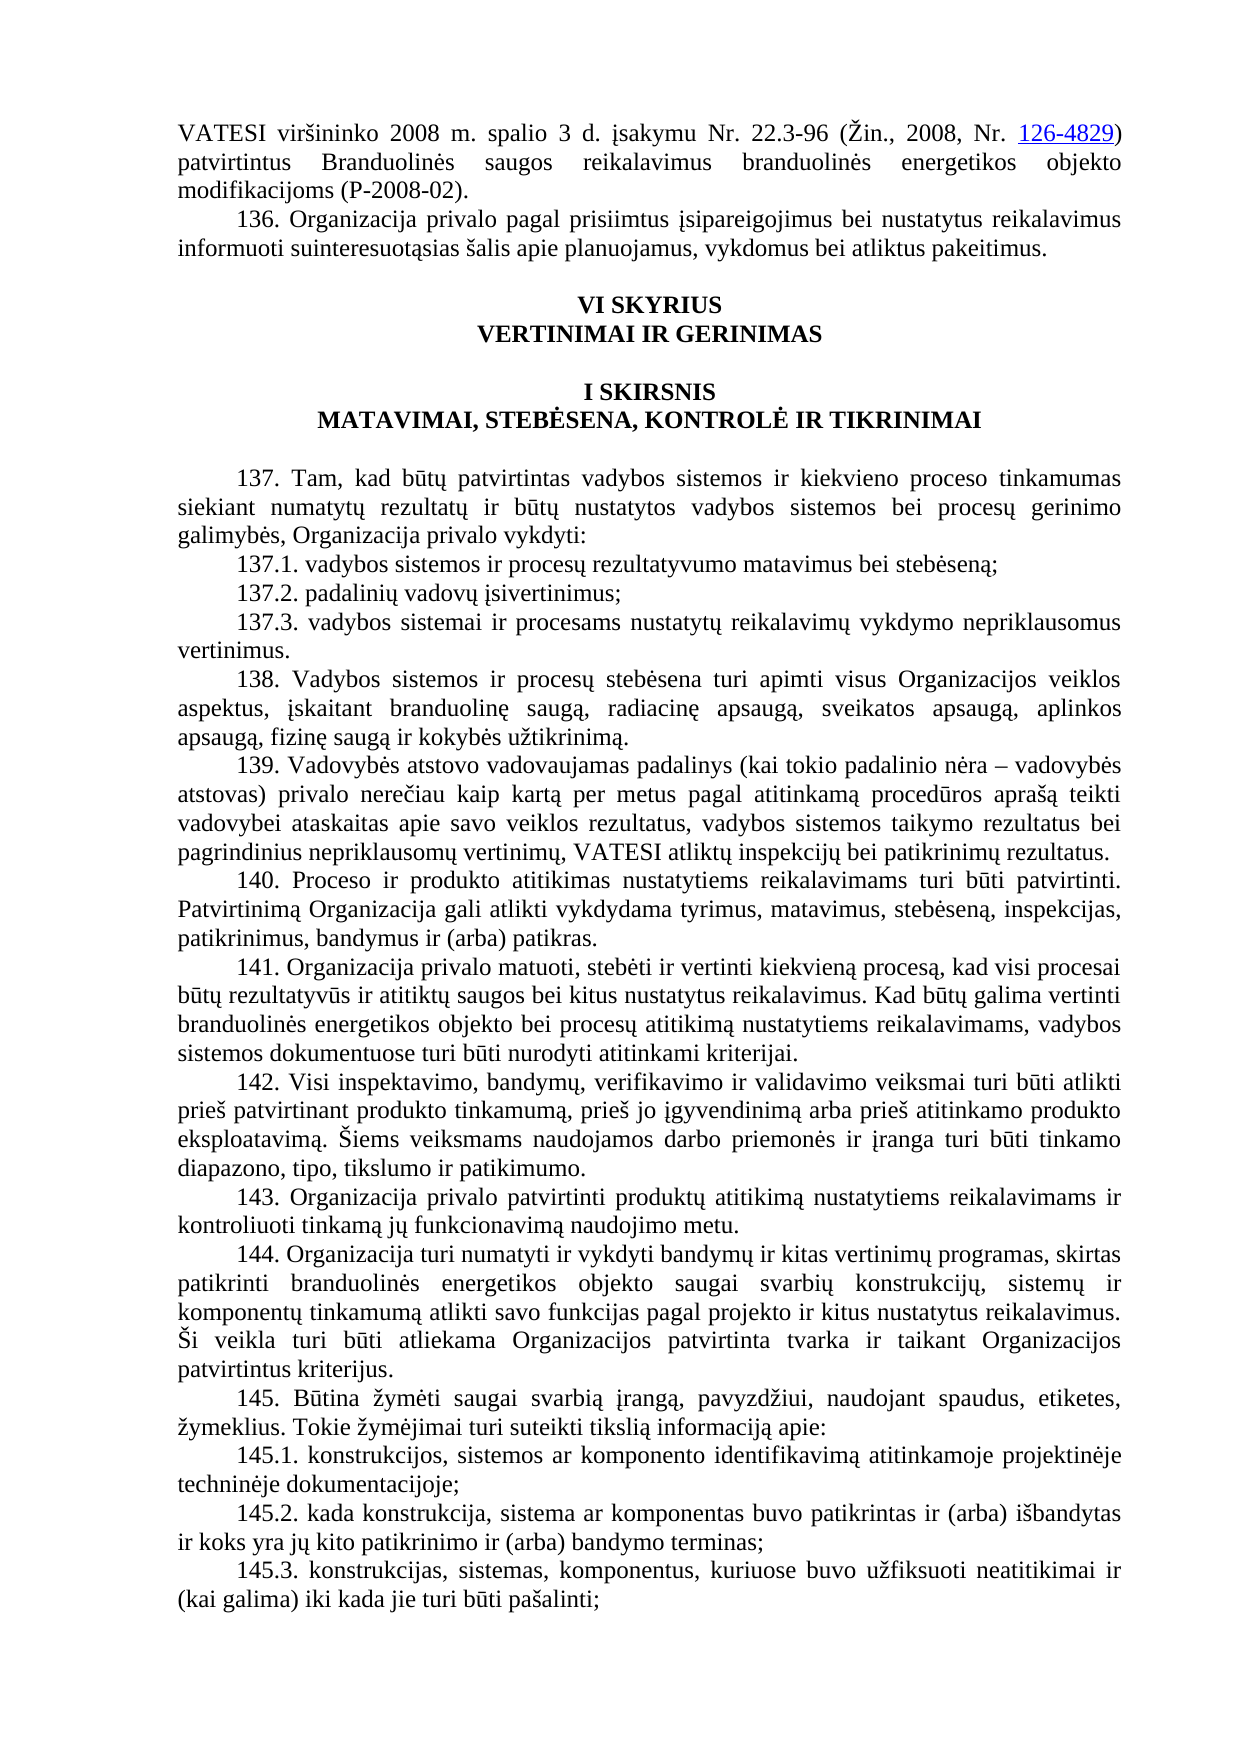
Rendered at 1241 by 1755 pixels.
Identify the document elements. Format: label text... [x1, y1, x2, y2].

text 145.2. kada konstrukcija, sistema ar komponentas buvo patikrintas ir (arba) išbandytas ir koks yra jų kito patikrinimo ir (arba) bandymo terminas; [177, 1498, 1122, 1556]
text 137. Tam, kad būtų patvirtintas vadybos sistemos ir kiekvieno proceso tinkamumas siekiant numatytų rezultatų ir būtų nustatytos vadybos sistemos bei procesų gerinimo galimybės, Organizacija privalo vykdyti: [177, 463, 1122, 549]
text VATESI viršininko 2008 m. spalio 3 d. įsakymu Nr. 22.3-96 (Žin., 2008, Nr. 126-4829) patvirtintus Branduolinės saugos reikalavimus branduolinės energetikos objekto modifikacijoms (P-2008-02). [177, 118, 1122, 204]
text 137.1. vadybos sistemos ir procesų rezultatyvumo matavimus bei stebėseną; [177, 549, 1122, 578]
text 142. Visi inspektavimo, bandymų, verifikavimo ir validavimo veiksmai turi būti atlikti prieš patvirtinant produkto tinkamumą, prieš jo įgyvendinimą arba prieš atitinkamo produkto eksploatavimą. Šiems veiksmams naudojamos darbo priemonės ir įranga turi būti tinkamo diapazono, tipo, tikslumo ir patikimumo. [177, 1067, 1122, 1182]
text 136. Organizacija privalo pagal prisiimtus įsipareigojimus bei nustatytus reikalavimus informuoti suinteresuotąsias šalis apie planuojamus, vykdomus bei atliktus pakeitimus. [177, 204, 1122, 262]
text VI SKYRIUS [177, 291, 1122, 319]
text 144. Organizacija turi numatyti ir vykdyti bandymų ir kitas vertinimų programas, skirtas patikrinti branduolinės energetikos objekto saugai svarbių konstrukcijų, sistemų ir komponentų tinkamumą atlikti savo funkcijas pagal projekto ir kitus nustatytus reikalavimus. Ši veikla turi būti atliekama Organizacijos patvirtinta tvarka ir taikant Organizacijos patvirtintus kriterijus. [177, 1239, 1122, 1383]
text MATAVIMAI, STEBĖSENA, KONTROLĖ IR TIKRINIMAI [177, 406, 1122, 434]
text 137.2. padalinių vadovų įsivertinimus; [177, 578, 1122, 607]
text 145.3. konstrukcijas, sistemas, komponentus, kuriuose buvo užfiksuoti neatitikimai ir (kai galima) iki kada jie turi būti pašalinti; [177, 1556, 1122, 1613]
text I SKIRSNIS [177, 377, 1122, 406]
text 137.3. vadybos sistemai ir procesams nustatytų reikalavimų vykdymo nepriklausomus vertinimus. [177, 607, 1122, 664]
text 139. Vadovybės atstovo vadovaujamas padalinys (kai tokio padalinio nėra – vadovybės atstovas) privalo nerečiau kaip kartą per metus pagal atitinkamą procedūros aprašą teikti vadovybei ataskaitas apie savo veiklos rezultatus, vadybos sistemos taikymo rezultatus bei pagrindinius nepriklausomų vertinimų, VATESI atliktų inspekcijų bei patikrinimų rezultatus. [177, 751, 1122, 866]
text 145. Būtina žymėti saugai svarbią įrangą, pavyzdžiui, naudojant spaudus, etiketes, žymeklius. Tokie žymėjimai turi suteikti tikslią informaciją apie: [177, 1383, 1122, 1441]
text VERTINIMAI IR GERINIMAS [177, 319, 1122, 348]
text 145.1. konstrukcijos, sistemos ar komponento identifikavimą atitinkamoje projektinėje techninėje dokumentacijoje; [177, 1441, 1122, 1498]
text 143. Organizacija privalo patvirtinti produktų atitikimą nustatytiems reikalavimams ir kontroliuoti tinkamą jų funkcionavimą naudojimo metu. [177, 1182, 1122, 1239]
text 140. Proceso ir produkto atitikimas nustatytiems reikalavimams turi būti patvirtinti. Patvirtinimą Organizacija gali atlikti vykdydama tyrimus, matavimus, stebėseną, inspekcijas, patikrinimus, bandymus ir (arba) patikras. [177, 866, 1122, 952]
text 141. Organizacija privalo matuoti, stebėti ir vertinti kiekvieną procesą, kad visi procesai būtų rezultatyvūs ir atitiktų saugos bei kitus nustatytus reikalavimus. Kad būtų galima vertinti branduolinės energetikos objekto bei procesų atitikimą nustatytiems reikalavimams, vadybos sistemos dokumentuose turi būti nurodyti atitinkami kriterijai. [177, 952, 1122, 1067]
text 138. Vadybos sistemos ir procesų stebėsena turi apimti visus Organizacijos veiklos aspektus, įskaitant branduolinę saugą, radiacinę apsaugą, sveikatos apsaugą, aplinkos apsaugą, fizinę saugą ir kokybės užtikrinimą. [177, 664, 1122, 751]
